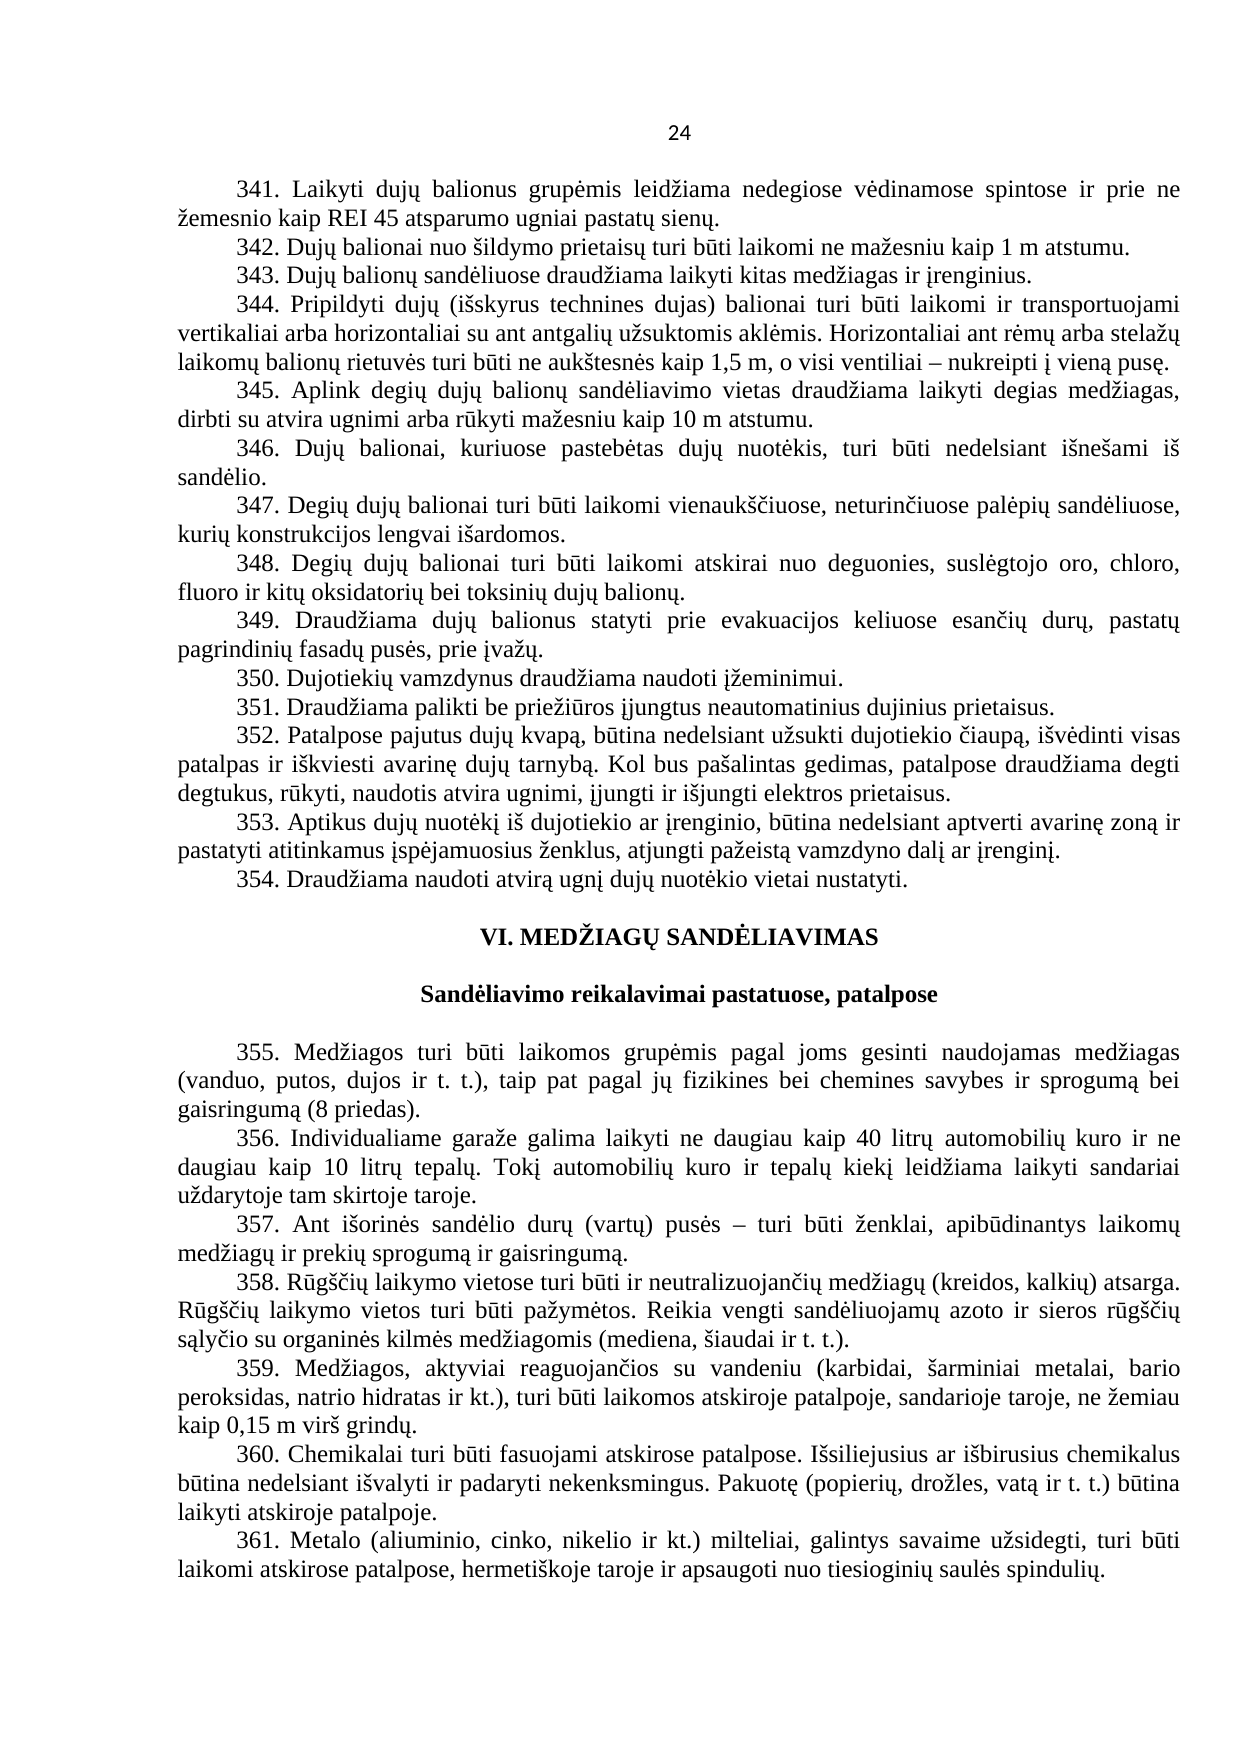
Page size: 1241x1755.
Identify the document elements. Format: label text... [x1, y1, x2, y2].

text 356. Individualiame garaže galima laikyti ne daugiau kaip 40 litrų automobilių kuro ir ne daugiau kaip 10 litrų tepalų. Tokį automobilių kuro ir tepalų kiekį leidžiama laikyti sandariai uždarytoje tam skirtoje taroje. [177, 1123, 1181, 1209]
text 348. Degių dujų balionai turi būti laikomi atskirai nuo deguonies, suslėgtojo oro, chloro, fluoro ir kitų oksidatorių bei toksinių dujų balionų. [177, 548, 1181, 605]
text 358. Rūgščių laikymo vietose turi būti ir neutralizuojančių medžiagų (kreidos, kalkių) atsarga. Rūgščių laikymo vietos turi būti pažymėtos. Reikia vengti sandėliuojamų azoto ir sieros rūgščių sąlyčio su organinės kilmės medžiagomis (mediena, šiaudai ir t. t.). [177, 1267, 1181, 1353]
text 352. Patalpose pajutus dujų kvapą, būtina nedelsiant užsukti dujotiekio čiaupą, išvėdinti visas patalpas ir iškviesti avarinę dujų tarnybą. Kol bus pašalintas gedimas, patalpose draudžiama degti degtukus, rūkyti, naudotis atvira ugnimi, įjungti ir išjungti elektros prietaisus. [177, 720, 1181, 807]
text 361. Metalo (aliuminio, cinko, nikelio ir kt.) milteliai, galintys savaime užsidegti, turi būti laikomi atskirose patalpose, hermetiškoje taroje ir apsaugoti nuo tiesioginių saulės spindulių. [177, 1525, 1181, 1583]
text 357. Ant išorinės sandėlio durų (vartų) pusės – turi būti ženklai, apibūdinantys laikomų medžiagų ir prekių sprogumą ir gaisringumą. [177, 1209, 1181, 1267]
text 349. Draudžiama dujų balionus statyti prie evakuacijos keliuose esančių durų, pastatų pagrindinių fasadų pusės, prie įvažų. [177, 605, 1181, 663]
text 342. Dujų balionai nuo šildymo prietaisų turi būti laikomi ne mažesniu kaip 1 m atstumu. [177, 232, 1181, 260]
text 343. Dujų balionų sandėliuose draudžiama laikyti kitas medžiagas ir įrenginius. [177, 260, 1181, 289]
text 346. Dujų balionai, kuriuose pastebėtas dujų nuotėkis, turi būti nedelsiant išnešami iš sandėlio. [177, 433, 1181, 490]
text Sandėliavimo reikalavimai pastatuose, patalpose [177, 979, 1181, 1008]
text VI. MEDŽIAGŲ SANDĖLIAVIMAS [177, 922, 1181, 950]
text 353. Aptikus dujų nuotėkį iš dujotiekio ar įrenginio, būtina nedelsiant aptverti avarinę zoną ir pastatyti atitinkamus įspėjamuosius ženklus, atjungti pažeistą vamzdyno dalį ar įrenginį. [177, 807, 1181, 864]
text 344. Pripildyti dujų (išskyrus technines dujas) balionai turi būti laikomi ir transportuojami vertikaliai arba horizontaliai su ant antgalių užsuktomis aklėmis. Horizontaliai ant rėmų arba stelažų laikomų balionų rietuvės turi būti ne aukštesnės kaip 1,5 m, o visi ventiliai – nukreipti į vieną pusę. [177, 289, 1181, 375]
text 345. Aplink degių dujų balionų sandėliavimo vietas draudžiama laikyti degias medžiagas, dirbti su atvira ugnimi arba rūkyti mažesniu kaip 10 m atstumu. [177, 375, 1181, 433]
text 359. Medžiagos, aktyviai reaguojančios su vandeniu (karbidai, šarminiai metalai, bario peroksidas, natrio hidratas ir kt.), turi būti laikomos atskiroje patalpoje, sandarioje taroje, ne žemiau kaip 0,15 m virš grindų. [177, 1353, 1181, 1439]
text 355. Medžiagos turi būti laikomos grupėmis pagal joms gesinti naudojamas medžiagas (vanduo, putos, dujos ir t. t.), taip pat pagal jų fizikines bei chemines savybes ir sprogumą bei gaisringumą (8 priedas). [177, 1037, 1181, 1123]
text 350. Dujotiekių vamzdynus draudžiama naudoti įžeminimui. [177, 663, 1181, 692]
text 354. Draudžiama naudoti atvirą ugnį dujų nuotėkio vietai nustatyti. [177, 864, 1181, 893]
text 341. Laikyti dujų balionus grupėmis leidžiama nedegiose vėdinamose spintose ir prie ne žemesnio kaip REI 45 atsparumo ugniai pastatų sienų. [177, 174, 1181, 232]
text 351. Draudžiama palikti be priežiūros įjungtus neautomatinius dujinius prietaisus. [177, 692, 1181, 720]
text 360. Chemikalai turi būti fasuojami atskirose patalpose. Išsiliejusius ar išbirusius chemikalus būtina nedelsiant išvalyti ir padaryti nekenksmingus. Pakuotę (popierių, drožles, vatą ir t. t.) būtina laikyti atskiroje patalpoje. [177, 1439, 1181, 1525]
text 347. Degių dujų balionai turi būti laikomi vienaukščiuose, neturinčiuose palėpių sandėliuose, kurių konstrukcijos lengvai išardomos. [177, 490, 1181, 548]
